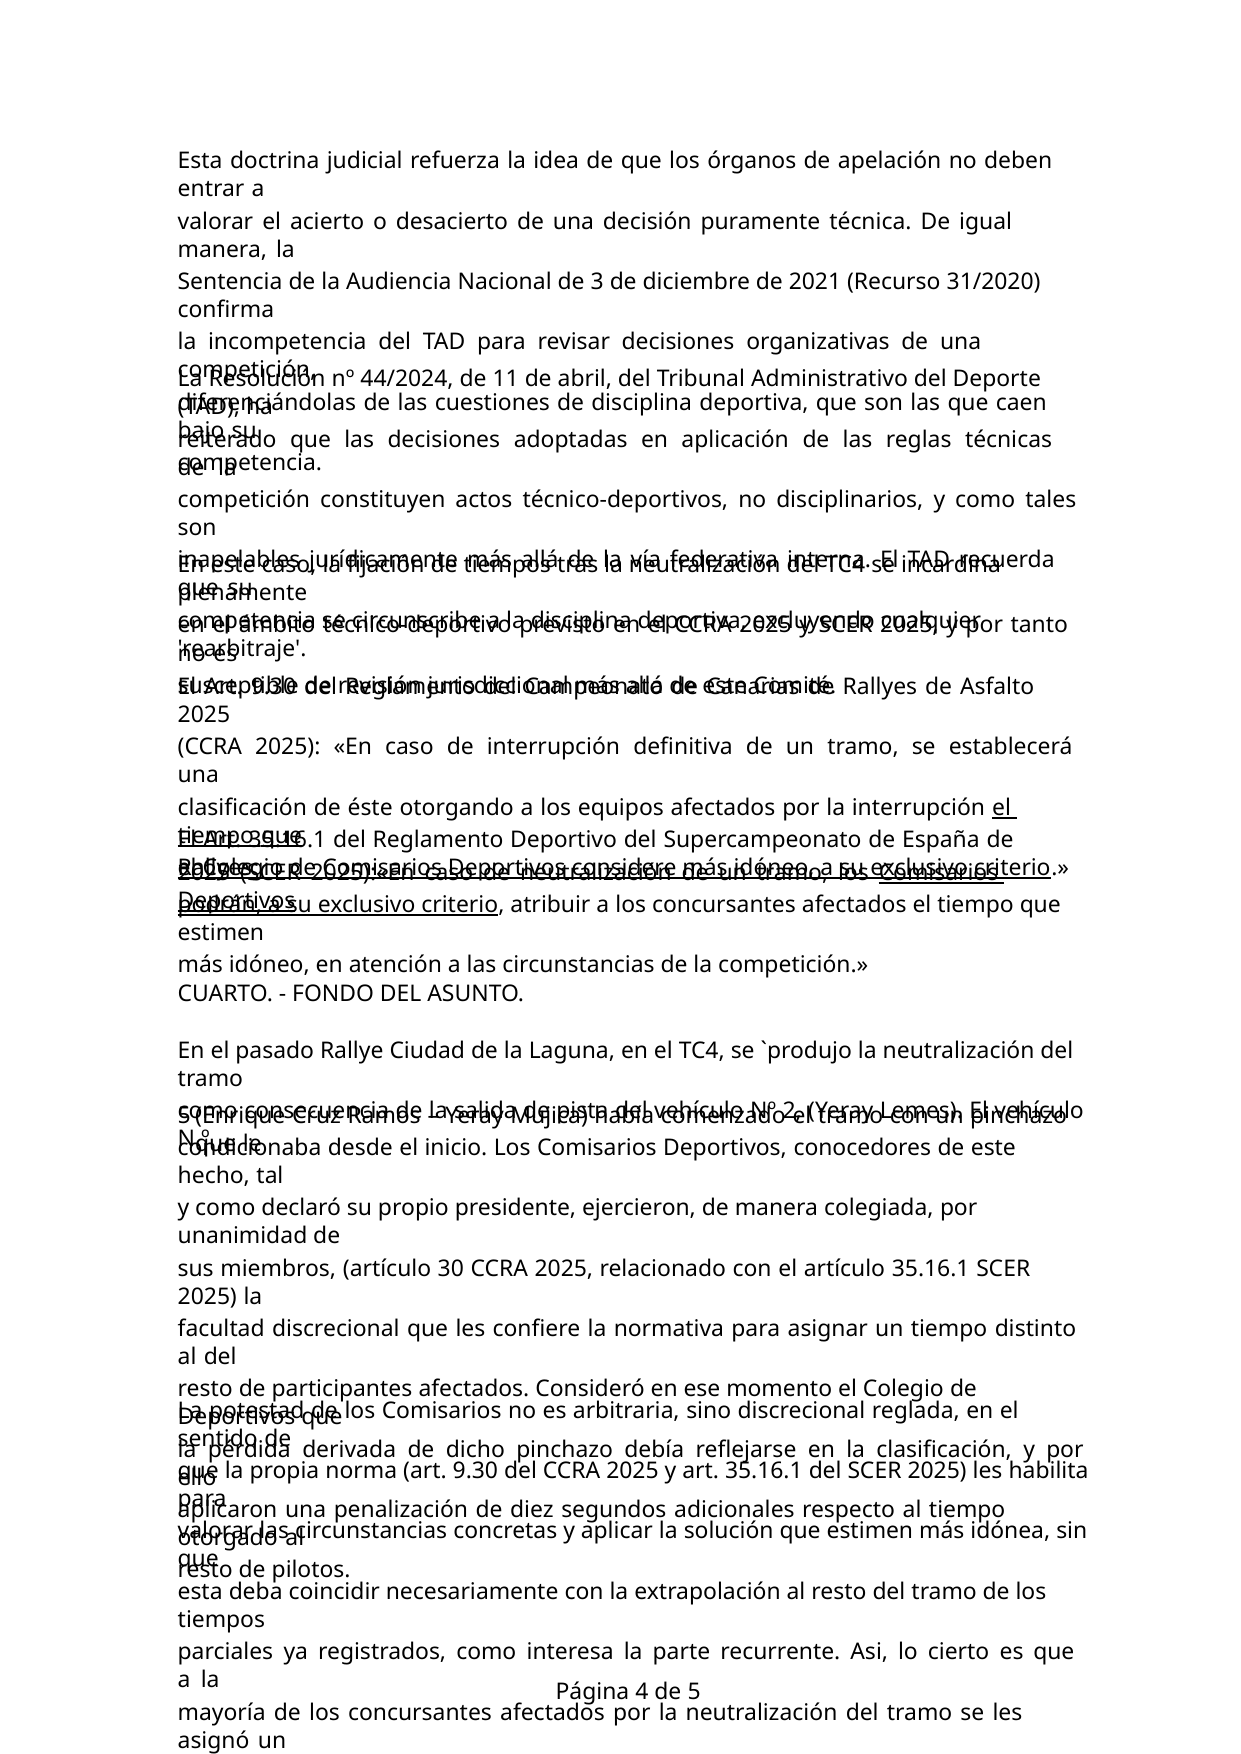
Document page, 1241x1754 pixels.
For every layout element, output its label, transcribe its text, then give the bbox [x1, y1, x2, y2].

text mayoría de los concursantes afectados por la neutralización del tramo se les asignó un [177, 1698, 1089, 1754]
text y como declaró su propio presidente, ejercieron, de manera colegiada, por unanimidad de [177, 1193, 1088, 1249]
text competición constituyen actos técnico-deportivos, no disciplinarios, y como tales son [177, 485, 1089, 541]
text En el pasado Rallye Ciudad de la Laguna, en el TC4, se `produjo la neutralización del tramo [177, 1036, 1088, 1092]
text sus miembros, (artículo 30 CCRA 2025, relacionado con el artículo 35.16.1 SCER 2025) la [177, 1253, 1088, 1310]
text En este caso, la fijación de tiempos tras la neutralización del TC4 se incardina plenamente [177, 550, 1088, 606]
text El Art. 9.30 del Reglamento del Campeonato de Canarias de Rallyes de Asfalto 2025 [177, 672, 1088, 728]
text inapelables jurídicamente más allá de la vía federativa interna. El TAD recuerda que su [177, 545, 1089, 601]
text condicionaba desde el inicio. Los Comisarios Deportivos, conocedores de este hecho, tal [177, 1133, 1088, 1189]
text reiterado que las decisiones adoptadas en aplicación de las reglas técnicas de la [177, 425, 1089, 481]
text competencia se circunscribe a la disciplina deportiva, excluyendo cualquier 'rearbitraje'. [177, 606, 1089, 662]
text como consecuencia de la salida de pista del vehículo Nº 2, (Yeray Lemes). El vehículo N.º [177, 1096, 1088, 1101]
text parciales ya registrados, como interesa la parte recurrente. Asi, lo cierto es que a la [177, 1637, 1089, 1693]
text esta deba coincidir necesariamente con la extrapolación al resto del tramo de los tiempos [177, 1577, 1089, 1633]
text en el ámbito técnico-deportivo previsto en el CCRA 2025 y SCER 2025, y por tanto no es [177, 610, 1088, 667]
text (CCRA 2025): «En caso de interrupción definitiva de un tramo, se establecerá una [177, 732, 1088, 788]
text podrán, a su exclusivo criterio, atribuir a los concursantes afectados el tiempo que estimen [177, 889, 1088, 946]
text la incompetencia del TAD para revisar decisiones organizativas de una competición, [177, 327, 1089, 364]
text El Art. 35.16.1 del Reglamento Deportivo del Supercampeonato de España de Rallyes [177, 825, 1088, 858]
text 2025 (SCER 2025):«En caso de neutralización de un tramo, los Comisarios Deportivos [177, 858, 1088, 889]
text Página 4 de 5 [555, 1677, 710, 1705]
text valorar las circunstancias concretas y aplicar la solución que estimen más idónea, sin que [177, 1516, 1089, 1572]
text resto de pilotos. [341, 1572, 1088, 1577]
text Esta doctrina judicial refuerza la idea de que los órganos de apelación no deben entrar a [177, 146, 1089, 202]
text Sentencia de la Audiencia Nacional de 3 de diciembre de 2021 (Recurso 31/2020) confirma [177, 267, 1089, 323]
text diferenciándolas de las cuestiones de disciplina deportiva, que son las que caen bajo su [177, 420, 1089, 425]
text que la propia norma (art. 9.30 del CCRA 2025 y art. 35.16.1 del SCER 2025) les habilita para [177, 1456, 1089, 1512]
text La Resolución nº 44/2024, de 11 de abril, del Tribunal Administrativo del Deporte (TAD), ha [177, 364, 1089, 420]
text (Enrique Cruz Ramos – Yeray Mujica) había comenzado el tramo con un pinchazo que le [195, 1101, 1088, 1133]
text clasificación de éste otorgando a los equipos afectados por la interrupción el tiempo que [177, 792, 1088, 825]
text valorar el acierto o desacierto de una decisión puramente técnica. De igual manera, la [177, 207, 1089, 263]
text resto de participantes afectados. Consideró en ese momento el Colegio de Deportivos que [177, 1374, 1088, 1396]
text más idóneo, en atención a las circunstancias de la competición.» [177, 950, 1088, 978]
text La potestad de los Comisarios no es arbitraria, sino discrecional reglada, en el sentido de [177, 1396, 1089, 1452]
text facultad discrecional que les confiere la normativa para asignar un tiempo distinto al del [177, 1314, 1088, 1370]
text 5 [177, 1101, 195, 1129]
text CUARTO. - FONDO DEL ASUNTO. [177, 979, 541, 1007]
